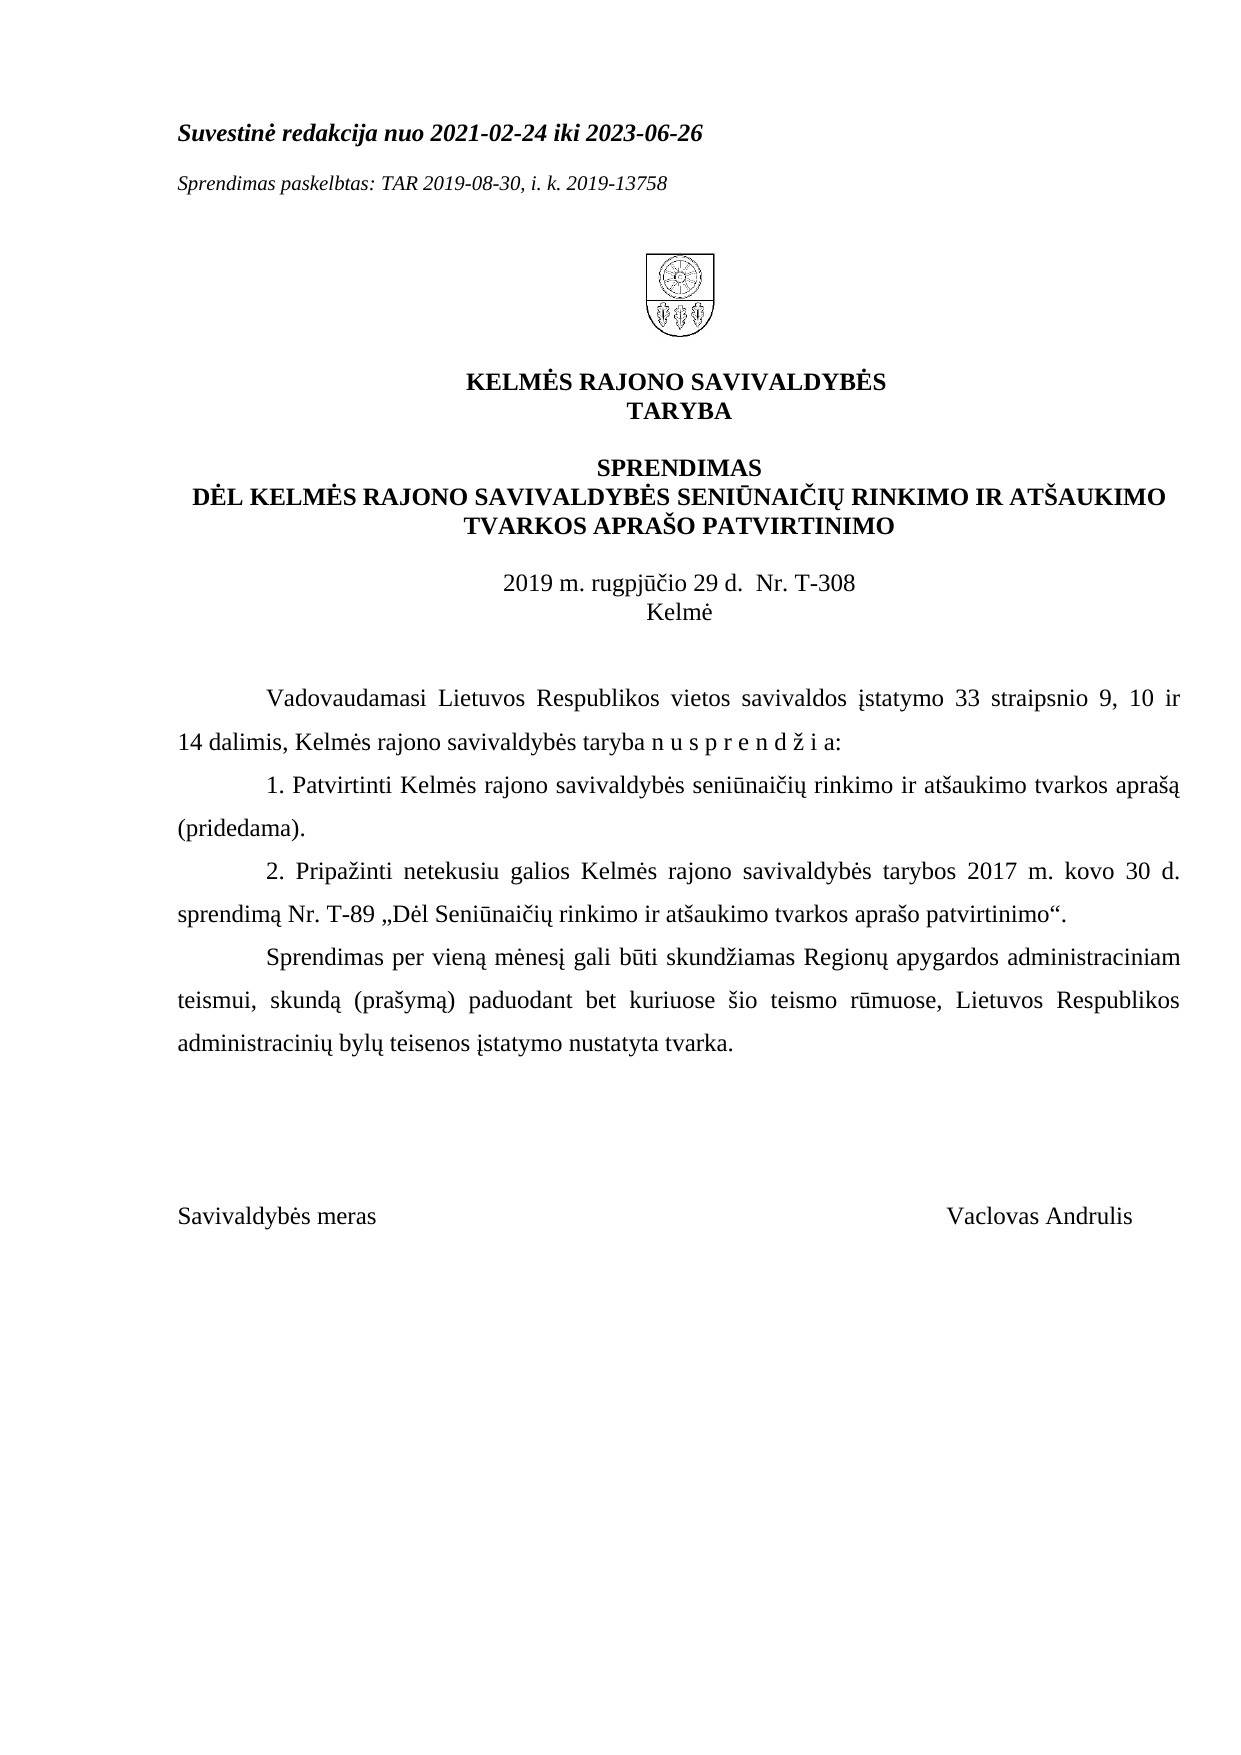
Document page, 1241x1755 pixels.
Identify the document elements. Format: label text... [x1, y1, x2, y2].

text Kelmė [177, 597, 1181, 626]
text Savivaldybės meras Vaclovas Andrulis [177, 1201, 1181, 1230]
text SPRENDIMAS [177, 453, 1181, 482]
text Sprendimas paskelbtas: TAR 2019-08-30, i. k. 2019-13758 [177, 171, 1181, 195]
subtitle KELMĖS RAJONO SAVIVALDYBĖS [177, 367, 1181, 396]
text TARYBA [177, 396, 1181, 425]
text 1. Patvirtinti Kelmės rajono savivaldybės seniūnaičių rinkimo ir atšaukimo tvarkos aprašą (pridedama). [177, 770, 1181, 842]
text Suvestinė redakcija nuo 2021-02-24 iki 2023-06-26 [177, 118, 1181, 147]
text 2019 m. rugpjūčio 29 d. Nr. T-308 [177, 568, 1181, 597]
text Sprendimas per vieną mėnesį gali būti skundžiamas Regionų apygardos administraciniam teismui, skundą (prašymą) paduodant bet kuriuose šio teismo rūmuose, Lietuvos Respublikos administracinių bylų teisenos įstatymo nustatyta tvarka. [177, 942, 1181, 1057]
text 2. Pripažinti netekusiu galios Kelmės rajono savivaldybės tarybos 2017 m. kovo 30 d. sprendimą Nr. T-89 „Dėl Seniūnaičių rinkimo ir atšaukimo tvarkos aprašo patvirtinimo“. [177, 856, 1181, 928]
text DĖL KELMĖS RAJONO SAVIVALDYBĖS seniūnaičių rinkimo ir atšaukimo tvarkos aprašo patvirtinimo [177, 482, 1181, 540]
text Vadovaudamasi Lietuvos Respublikos vietos savivaldos įstatymo 33 straipsnio 9, 10 ir 14 dalimis, Kelmės rajono savivaldybės taryba nusprendžia: [177, 683, 1181, 755]
